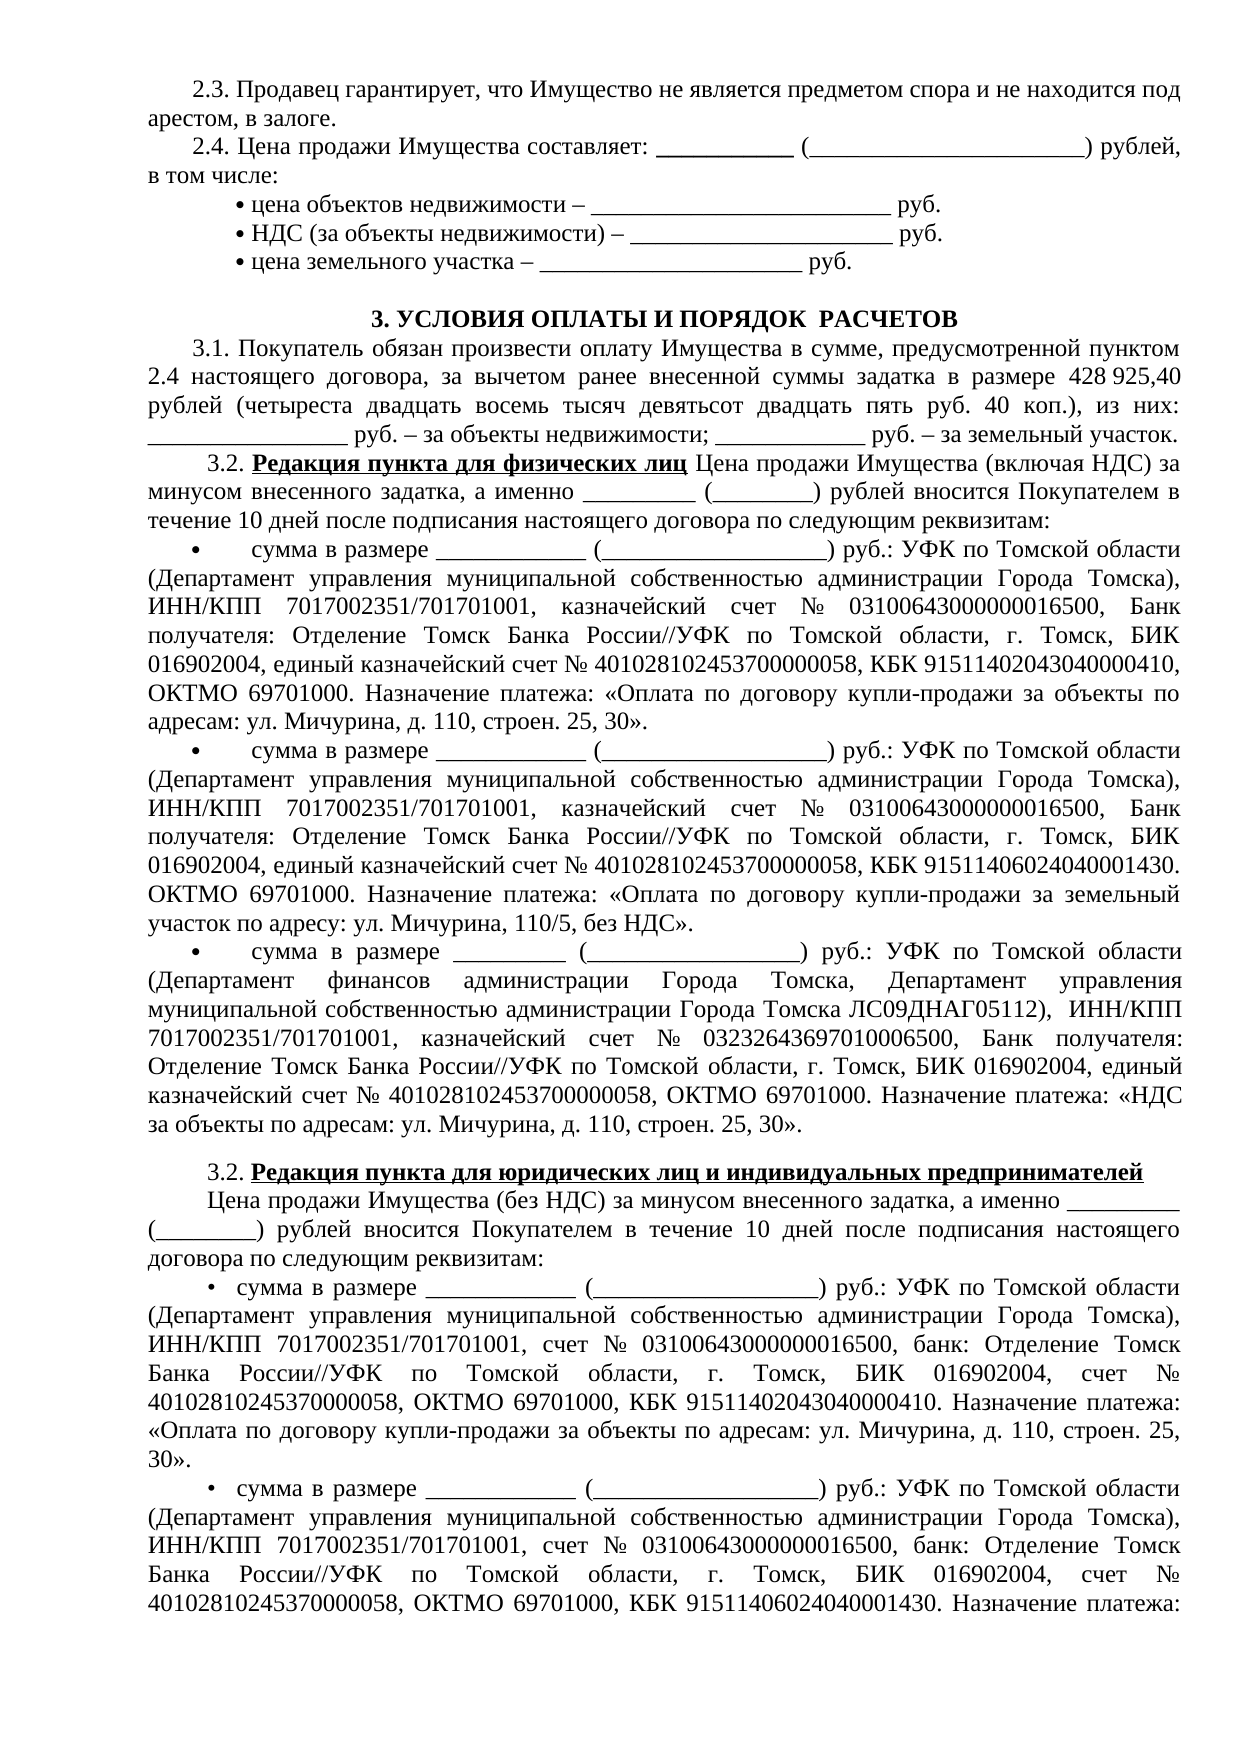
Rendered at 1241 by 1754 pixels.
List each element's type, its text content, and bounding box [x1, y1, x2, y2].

list сумма в размере ____________ (__________________) руб.: УФК по Томской области (Департамент управления муниципальной собственностью администрации Города Томска), ИНН/КПП 7017002351/701701001, казначейский счет № 03100643000000016500, Банк получателя: Отделение Томск Банка России//УФК по Томской области, г. Томск, БИК 016902004, единый казначейский счет № 401028102453700000058, КБК 91511402043040000410, ОКТМО 69701000. Назначение платежа: «Оплата по договору купли-продажи за объекты по адресам: ул. Мичурина, д. 110, строен. 25, 30». [148, 534, 1181, 735]
text 3. УСЛОВИЯ ОПЛАТЫ И ПОРЯДОК РАСЧЕТОВ [148, 304, 1181, 333]
text • сумма в размере ____________ (__________________) руб.: УФК по Томской области (Департамент управления муниципальной собственностью администрации Города Томска), ИНН/КПП 7017002351/701701001, счет № 03100643000000016500, банк: Отделение Томск Банка России//УФК по Томской области, г. Томск, БИК 016902004, счет № 40102810245370000058, ОКТМО 69701000, КБК 91511406024040001430. Назначение платежа: [148, 1473, 1181, 1617]
text 3.1. Покупатель обязан произвести оплату Имущества в сумме, предусмотренной пунктом 2.4 настоящего договора, за вычетом ранее внесенной суммы задатка в размере 428 925,40 рублей (четыреста двадцать восемь тысяч девятьсот двадцать пять руб. 40 коп.), из них: ________________ руб. – за объекты недвижимости; ____________ руб. – за земельный участок. [148, 333, 1181, 448]
text Цена продажи Имущества (без НДС) за минусом внесенного задатка, а именно _________ (________) рублей вносится Покупателем в течение 10 дней после подписания настоящего договора по следующим реквизитам: [148, 1186, 1181, 1272]
text 3.2. Редакция пункта для физических лиц Цена продажи Имущества (включая НДС) за минусом внесенного задатка, а именно _________ (________) рублей вносится Покупателем в течение 10 дней после подписания настоящего договора по следующим реквизитам: [148, 448, 1181, 534]
text 2.3. Продавец гарантирует, что Имущество не является предметом спора и не находится под арестом, в залоге. [148, 74, 1181, 131]
text • сумма в размере ____________ (__________________) руб.: УФК по Томской области (Департамент управления муниципальной собственностью администрации Города Томска), ИНН/КПП 7017002351/701701001, счет № 03100643000000016500, банк: Отделение Томск Банка России//УФК по Томской области, г. Томск, БИК 016902004, счет № 40102810245370000058, ОКТМО 69701000, КБК 91511402043040000410. Назначение платежа: «Оплата по договору купли-продажи за объекты по адресам: ул. Мичурина, д. 110, строен. 25, 30». [148, 1272, 1181, 1473]
list сумма в размере ____________ (__________________) руб.: УФК по Томской области (Департамент управления муниципальной собственностью администрации Города Томска), ИНН/КПП 7017002351/701701001, казначейский счет № 03100643000000016500, Банк получателя: Отделение Томск Банка России//УФК по Томской области, г. Томск, БИК 016902004, единый казначейский счет № 401028102453700000058, КБК 91511406024040001430. ОКТМО 69701000. Назначение платежа: «Оплата по договору купли-продажи за земельный участок по адресу: ул. Мичурина, 110/5, без НДС». [148, 735, 1181, 936]
list сумма в размере _________ (_________________) руб.: УФК по Томской области (Департамент финансов администрации Города Томска, Департамент управления муниципальной собственностью администрации Города Томска ЛС09ДНАГ05112), ИНН/КПП 7017002351/701701001, казначейский счет № 03232643697010006500, Банк получателя: Отделение Томск Банка России//УФК по Томской области, г. Томск, БИК 016902004, единый казначейский счет № 401028102453700000058, ОКТМО 69701000. Назначение платежа: «НДС за объекты по адресам: ул. Мичурина, д. 110, строен. 25, 30». [148, 936, 1183, 1138]
text 2.4. Цена продажи Имущества составляет: ___________ (______________________) рублей, в том числе: [148, 131, 1181, 189]
list цена объектов недвижимости – ________________________ руб. [236, 189, 1181, 218]
text 3.2. Редакция пункта для юридических лиц и индивидуальных предпринимателей [148, 1157, 1181, 1186]
list цена земельного участка – _____________________ руб. [236, 246, 1181, 275]
list НДС (за объекты недвижимости) – _____________________ руб. [236, 218, 1181, 246]
